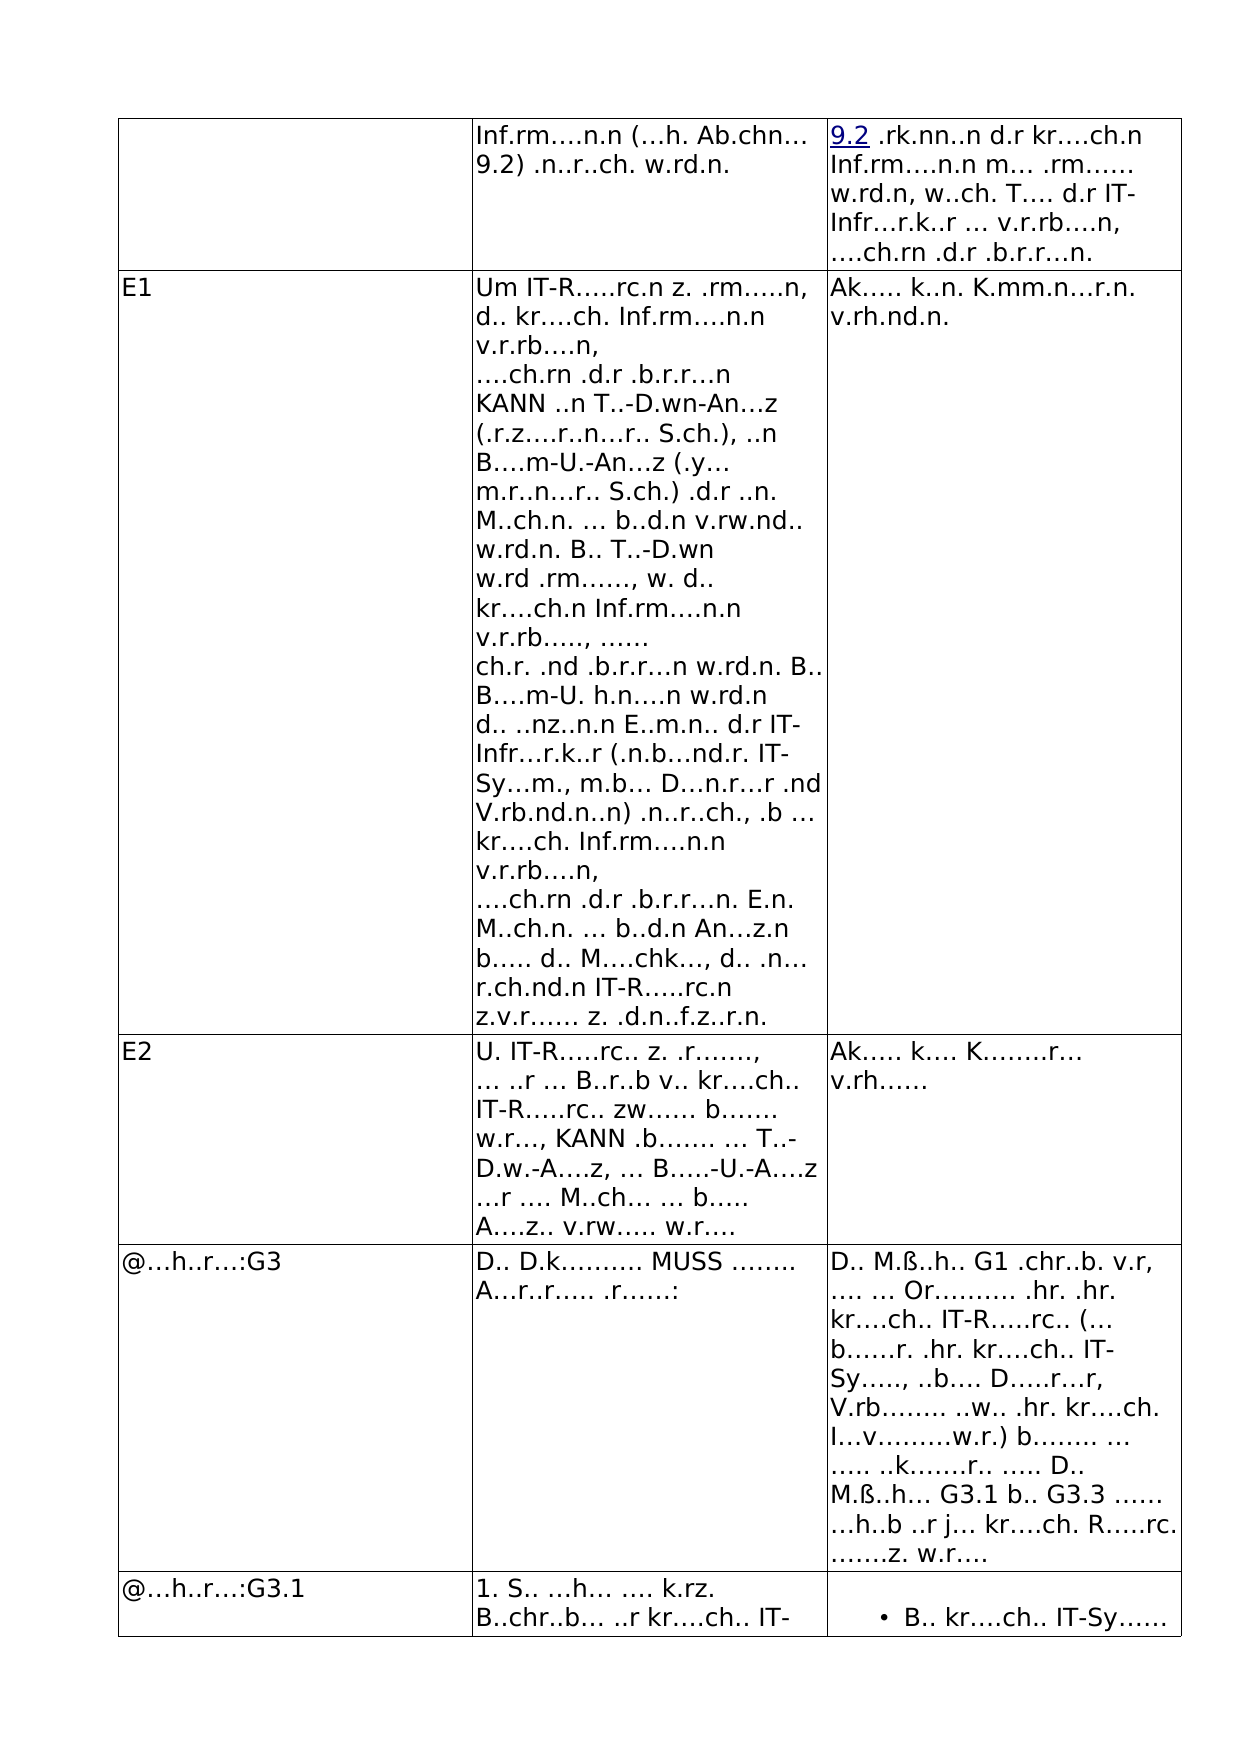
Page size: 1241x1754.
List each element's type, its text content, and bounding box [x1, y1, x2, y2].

table_cell @…h..r…:G3.1 [119, 1572, 472, 1636]
table_cell Ak….. k..n. K.mm.n…r.n. v.rh.nd.n. [828, 271, 1181, 1034]
table_cell D.. D.k………. MUSS …….. A…r..r….. .r……: [473, 1245, 827, 1571]
table_cell @…h..r…:G3 [119, 1245, 472, 1571]
table_cell E2 [119, 1035, 472, 1244]
table_cell B.. kr….ch.. IT-Sy…… [828, 1572, 1181, 1636]
table_cell Ak….. k…. K……..r… v.rh…… [828, 1035, 1181, 1244]
table_cell E1 [119, 271, 472, 1034]
table_cell 1. S.. …h… …. k.rz. B..chr..b… ..r kr….ch.. IT- [473, 1572, 827, 1636]
table_cell Inf.rm….n.n (…h. Ab.chn… 9.2) .n..r..ch. w.rd.n. [473, 119, 827, 270]
table_cell Um IT-R…..rc.n z. .rm…..n, d.. kr….ch. Inf.rm….n.n v.r.rb….n, ….ch.rn .d.r .b.r.r…n KANN ..n T..-D.wn-An…z (.r.z….r..n…r.. S.ch.), ..n B….m-U.-An…z (.y…m.r..n…r.. S.ch.) .d.r ..n. M..ch.n. … b..d.n v.rw.nd.. w.rd.n. B.. T..-D.wn w.rd .rm……, w. d.. kr….ch.n Inf.rm….n.n v.r.rb….., ……ch.r. .nd .b.r.r…n w.rd.n. B.. B….m-U. h.n….n w.rd.n d.. ..nz..n.n E..m.n.. d.r IT-Infr…r.k..r (.n.b…nd.r. IT-Sy…m., m.b… D…n.r…r .nd V.rb.nd.n..n) .n..r..ch., .b … kr….ch. Inf.rm….n.n v.r.rb….n, ….ch.rn .d.r .b.r.r…n. E.n. M..ch.n. … b..d.n An…z.n b….. d.. M….chk…, d.. .n…r.ch.nd.n IT-R…..rc.n z.v.r…… z. .d.n..f.z..r.n. [473, 271, 827, 1034]
table_cell D.. M.ß..h.. G1 .chr..b. v.r, …. … Or………. .hr. .hr. kr….ch.. IT-R…..rc.. (…b……r. .hr. kr….ch.. IT-Sy….., ..b…. D…..r…r, V.rb…….. ..w.. .hr. kr….ch. I…v………w.r.) b…….. … ….. ..k…….r.. ….. D.. M.ß..h… G3.1 b.. G3.3 …… …h..b ..r j… kr….ch. R…..rc. …….z. w.r…. [828, 1245, 1181, 1571]
table_cell 9.2 .rk.nn..n d.r kr….ch.n Inf.rm….n.n m… .rm…… w.rd.n, w..ch. T…. d.r IT-Infr…r.k..r … v.r.rb….n, ….ch.rn .d.r .b.r.r…n. [828, 119, 1181, 270]
table_cell U. IT-R…..rc.. z. .r……., … ..r … B..r..b v.. kr….ch.. IT-R…..rc.. zw…… b……. w.r…, KANN .b……. … T..-D.w.-A….z, … B…..-U.-A….z …r …. M..ch… … b….. A….z.. v.rw….. w.r…. [473, 1035, 827, 1244]
table_cell [119, 119, 472, 270]
